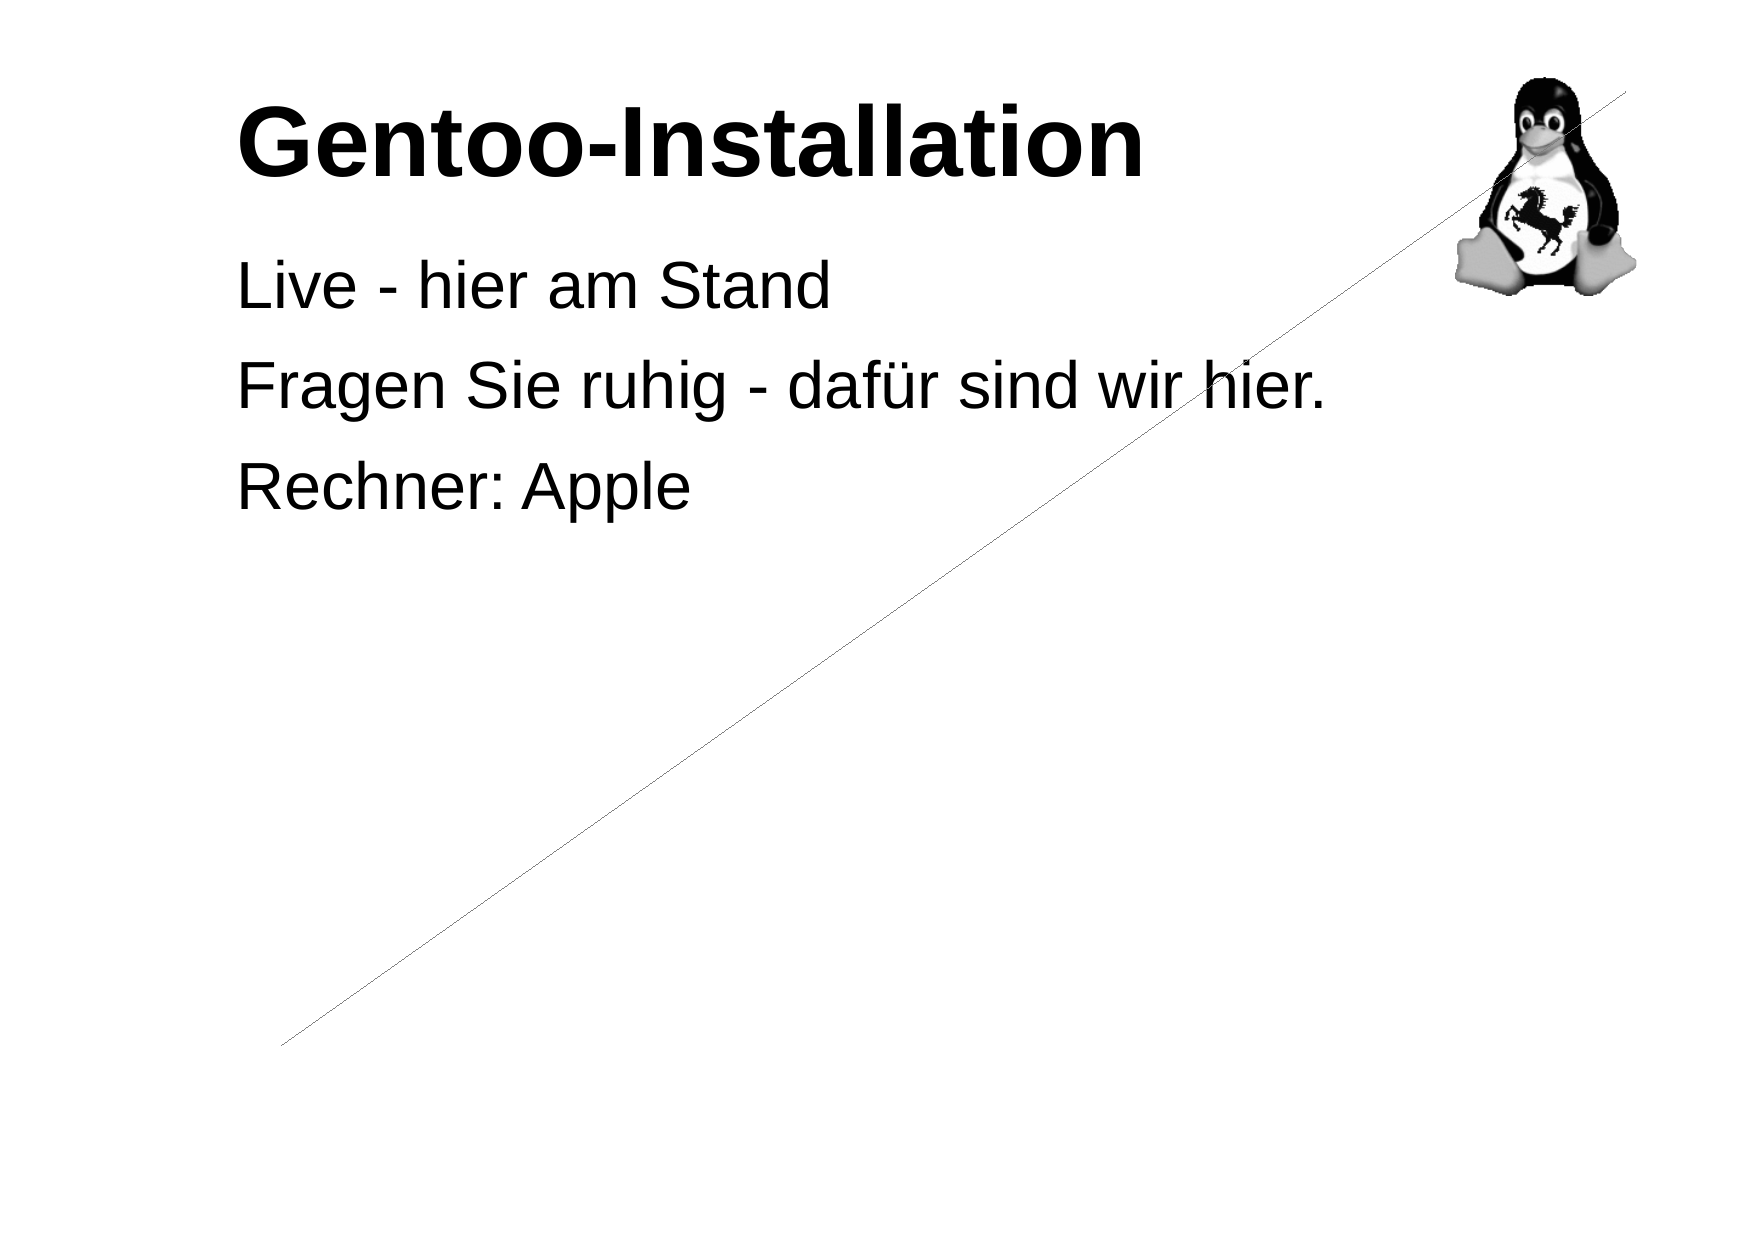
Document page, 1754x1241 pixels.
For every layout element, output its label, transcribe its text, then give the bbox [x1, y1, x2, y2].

text Live - hier am Stand [236, 246, 1636, 322]
subtitle Gentoo-Installation [236, 83, 1455, 198]
picture [1455, 77, 1637, 296]
text Rechner: Apple [236, 447, 1636, 524]
text Fragen Sie ruhig - dafür sind wir hier. [236, 346, 1636, 423]
